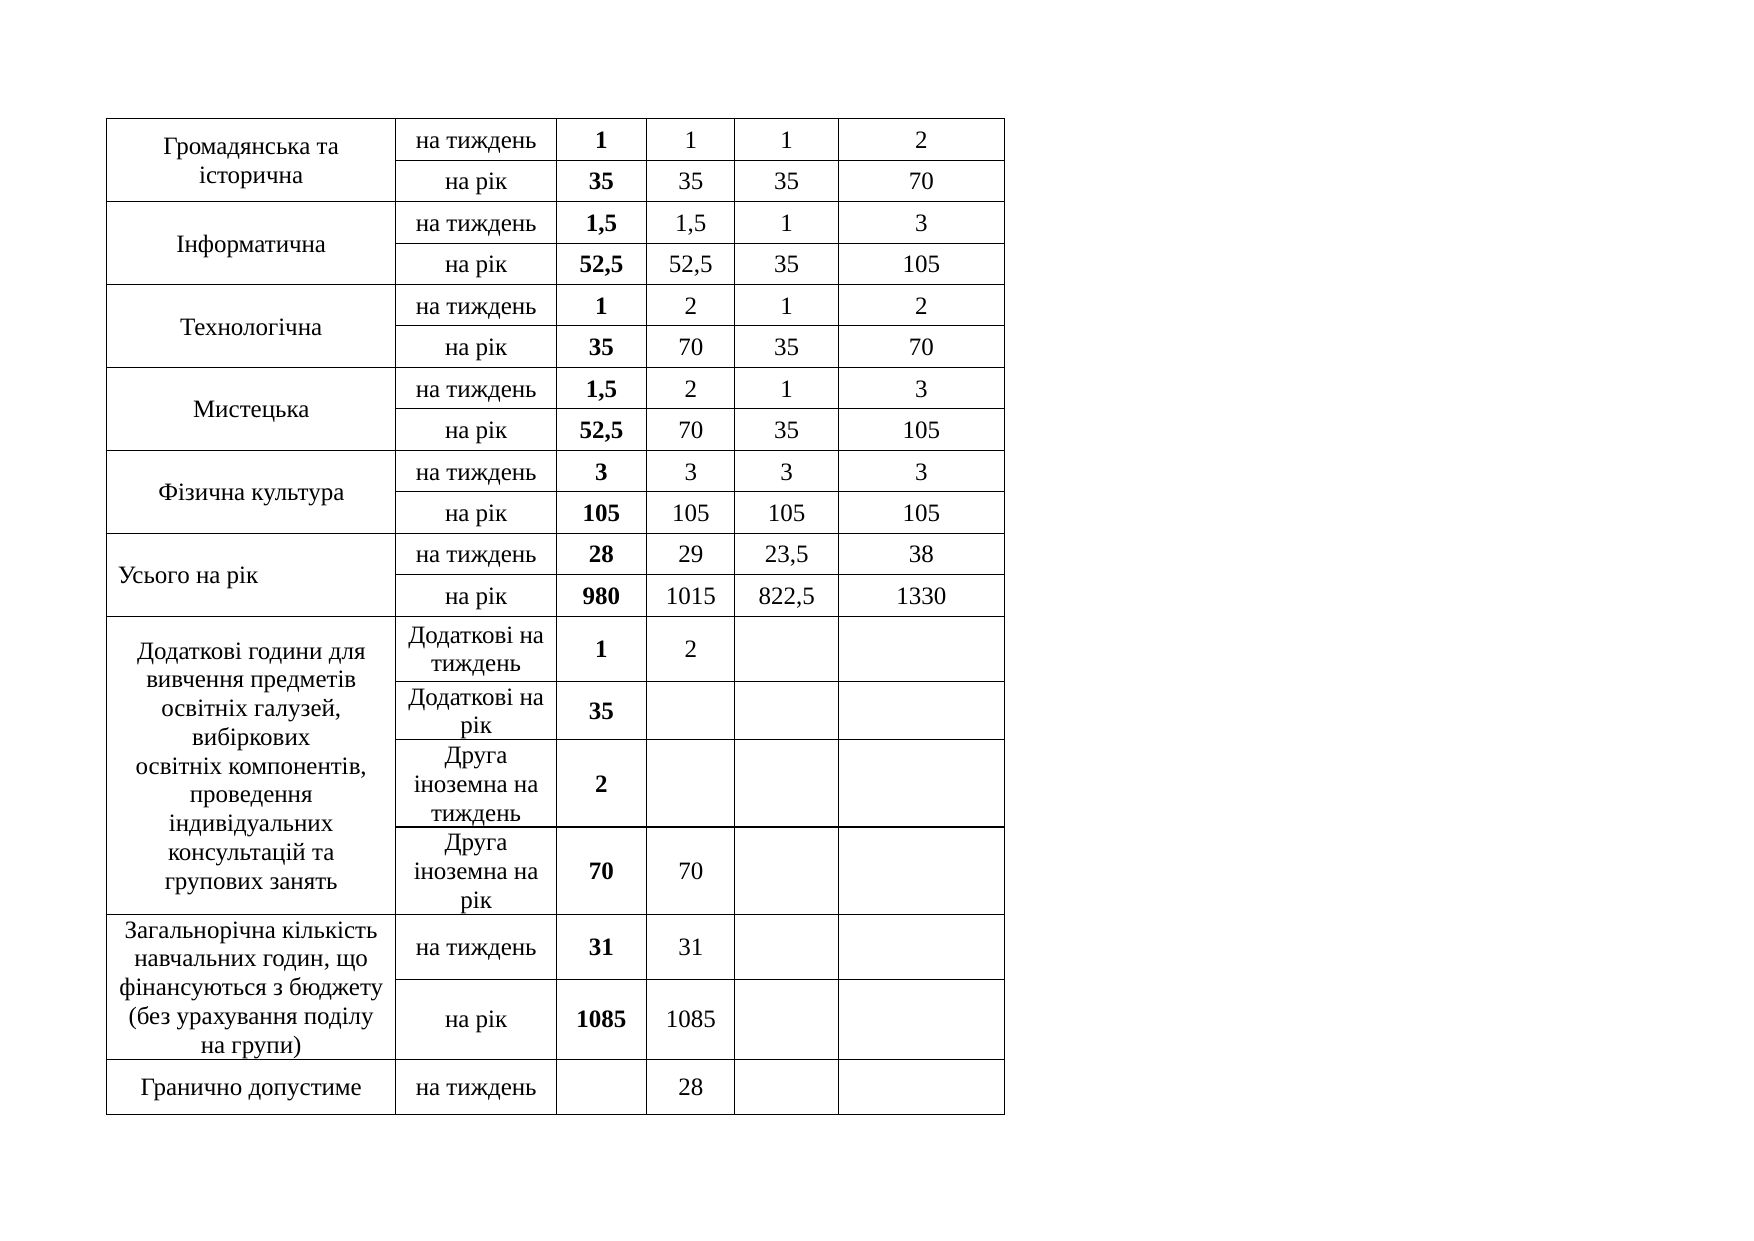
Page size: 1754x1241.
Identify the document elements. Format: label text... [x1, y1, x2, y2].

table_cell Друга іноземна на тиждень [396, 740, 556, 826]
table_cell на тиждень [396, 202, 556, 242]
table_cell [839, 980, 1004, 1058]
table_cell на рік [396, 980, 556, 1058]
table_cell 2 [647, 285, 734, 325]
table_cell [647, 682, 734, 739]
table_cell 38 [839, 534, 1004, 574]
table_cell Додаткові години для вивчення предметів освітніх галузей, вибіркових освітніх компонентів, проведення індивідуальних консультацій та групових занять [107, 617, 395, 914]
table_cell 2 [557, 740, 646, 826]
table_cell [735, 617, 838, 681]
table_cell 105 [557, 492, 646, 533]
table_cell 35 [735, 326, 838, 367]
table_cell на рік [396, 326, 556, 367]
table_cell [735, 915, 838, 978]
table_cell Мистецька [107, 368, 395, 450]
table_cell [839, 1060, 1004, 1113]
table_cell на рік [396, 161, 556, 201]
table_cell 1 [735, 202, 838, 242]
table_cell 31 [557, 915, 646, 978]
table_cell Загальнорічна кількість навчальних годин, що фінансуються з бюджету (без урахування поділу на групи) [107, 915, 395, 1058]
table_cell 3 [839, 451, 1004, 491]
table_cell 52,5 [647, 244, 734, 284]
table_cell 70 [557, 828, 646, 914]
table_cell Гранично допустиме [107, 1060, 395, 1113]
table_cell 70 [839, 161, 1004, 201]
table_cell 1,5 [557, 368, 646, 408]
table_cell [839, 740, 1004, 826]
table_cell Додаткові на тиждень [396, 617, 556, 681]
table_cell [839, 915, 1004, 978]
table_cell Друга іноземна на рік [396, 828, 556, 914]
table_cell 29 [647, 534, 734, 574]
table_cell 35 [735, 409, 838, 450]
table_cell 2 [647, 617, 734, 681]
table_cell на тиждень [396, 1060, 556, 1113]
table_cell 35 [735, 161, 838, 201]
table_cell 28 [557, 534, 646, 574]
table_cell 35 [557, 682, 646, 739]
table_cell 3 [647, 451, 734, 491]
table_cell 70 [839, 326, 1004, 367]
table_cell [735, 1060, 838, 1113]
table_cell [647, 740, 734, 826]
table_cell 3 [839, 368, 1004, 408]
table_cell [735, 682, 838, 739]
table_cell 1 [557, 285, 646, 325]
table_cell 105 [735, 492, 838, 533]
table_cell 105 [839, 244, 1004, 284]
table_cell [839, 828, 1004, 914]
table_cell 28 [647, 1060, 734, 1113]
table_cell на рік [396, 575, 556, 616]
table_cell [735, 980, 838, 1058]
table_cell 2 [647, 368, 734, 408]
table_cell 31 [647, 915, 734, 978]
table_cell Інформатична [107, 202, 395, 284]
table_cell Технологічна [107, 285, 395, 367]
table_cell 3 [839, 202, 1004, 242]
table_cell 1,5 [557, 202, 646, 242]
table_cell 23,5 [735, 534, 838, 574]
table_cell 1085 [557, 980, 646, 1058]
table_cell 35 [735, 244, 838, 284]
table_cell 1 [735, 368, 838, 408]
table_cell 1 [735, 285, 838, 325]
table_cell 1 [557, 119, 646, 159]
table_cell 1 [557, 617, 646, 681]
table_cell на рік [396, 244, 556, 284]
table_cell 2 [839, 285, 1004, 325]
table_cell 35 [557, 161, 646, 201]
table_cell 1015 [647, 575, 734, 616]
table_cell на тиждень [396, 119, 556, 159]
table_cell Фізична культура [107, 451, 395, 533]
table_cell 35 [647, 161, 734, 201]
table_cell 980 [557, 575, 646, 616]
table_cell на тиждень [396, 534, 556, 574]
table_cell 1 [647, 119, 734, 159]
table_cell на тиждень [396, 285, 556, 325]
table_cell 3 [557, 451, 646, 491]
table_cell Додаткові на рік [396, 682, 556, 739]
table_cell Усього на рік [107, 534, 395, 616]
table_cell на рік [396, 492, 556, 533]
table_cell 1 [735, 119, 838, 159]
table_cell на тиждень [396, 368, 556, 408]
table_cell Громадянська та історична [107, 119, 395, 201]
table_cell 1330 [839, 575, 1004, 616]
table_cell 70 [647, 409, 734, 450]
table_cell 105 [647, 492, 734, 533]
table_cell 70 [647, 828, 734, 914]
table_cell [557, 1060, 646, 1113]
table_cell 35 [557, 326, 646, 367]
table_cell 822,5 [735, 575, 838, 616]
table_cell [839, 617, 1004, 681]
table_cell 1085 [647, 980, 734, 1058]
table_cell [839, 682, 1004, 739]
table_cell 52,5 [557, 244, 646, 284]
table_cell [735, 828, 838, 914]
table_cell 70 [647, 326, 734, 367]
table_cell 105 [839, 492, 1004, 533]
table_cell [735, 740, 838, 826]
table_cell на тиждень [396, 915, 556, 978]
table_cell на рік [396, 409, 556, 450]
table_cell 1,5 [647, 202, 734, 242]
table_cell 105 [839, 409, 1004, 450]
table_cell 2 [839, 119, 1004, 159]
table_cell 3 [735, 451, 838, 491]
table_cell 52,5 [557, 409, 646, 450]
table_cell на тиждень [396, 451, 556, 491]
